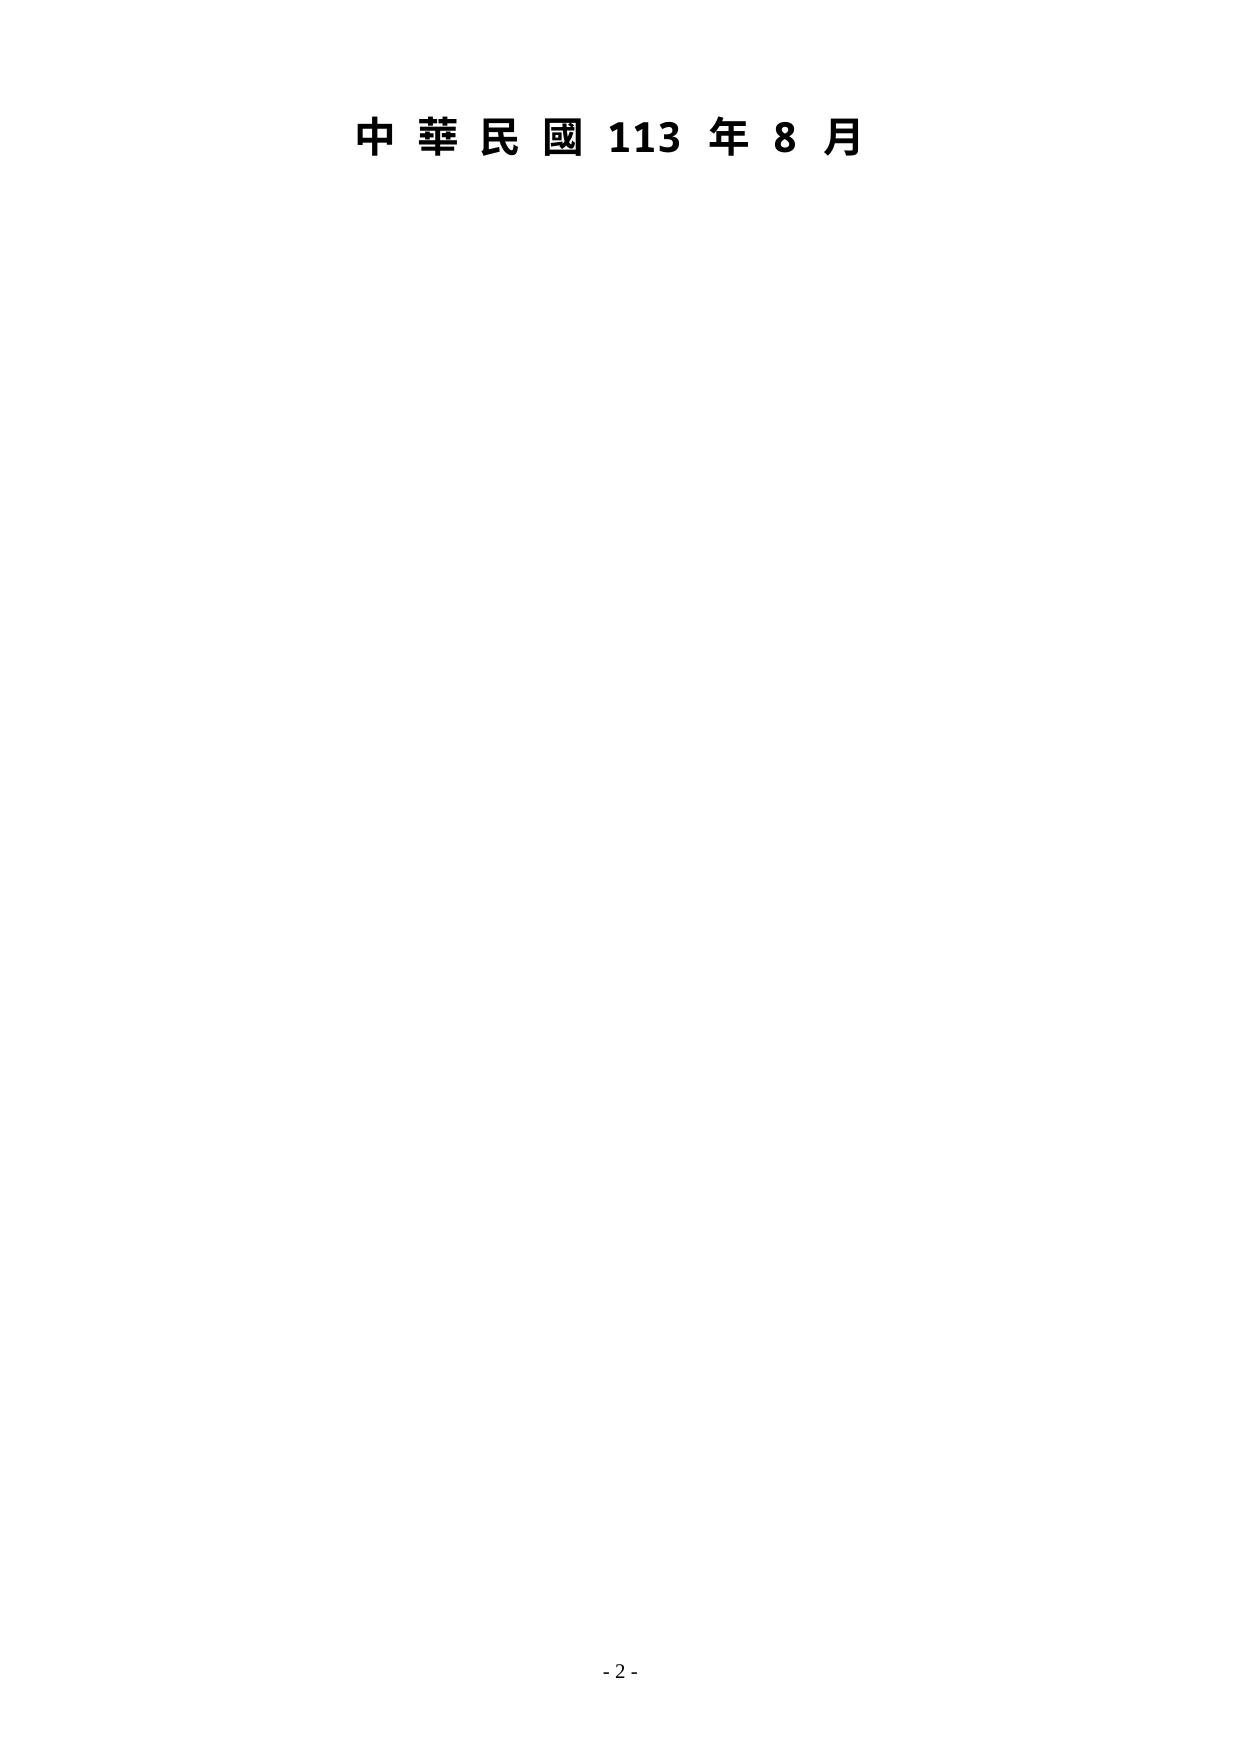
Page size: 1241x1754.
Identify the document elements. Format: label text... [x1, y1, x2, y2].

text 中 華 民 國 113 年 8 月 [120, 92, 1120, 155]
